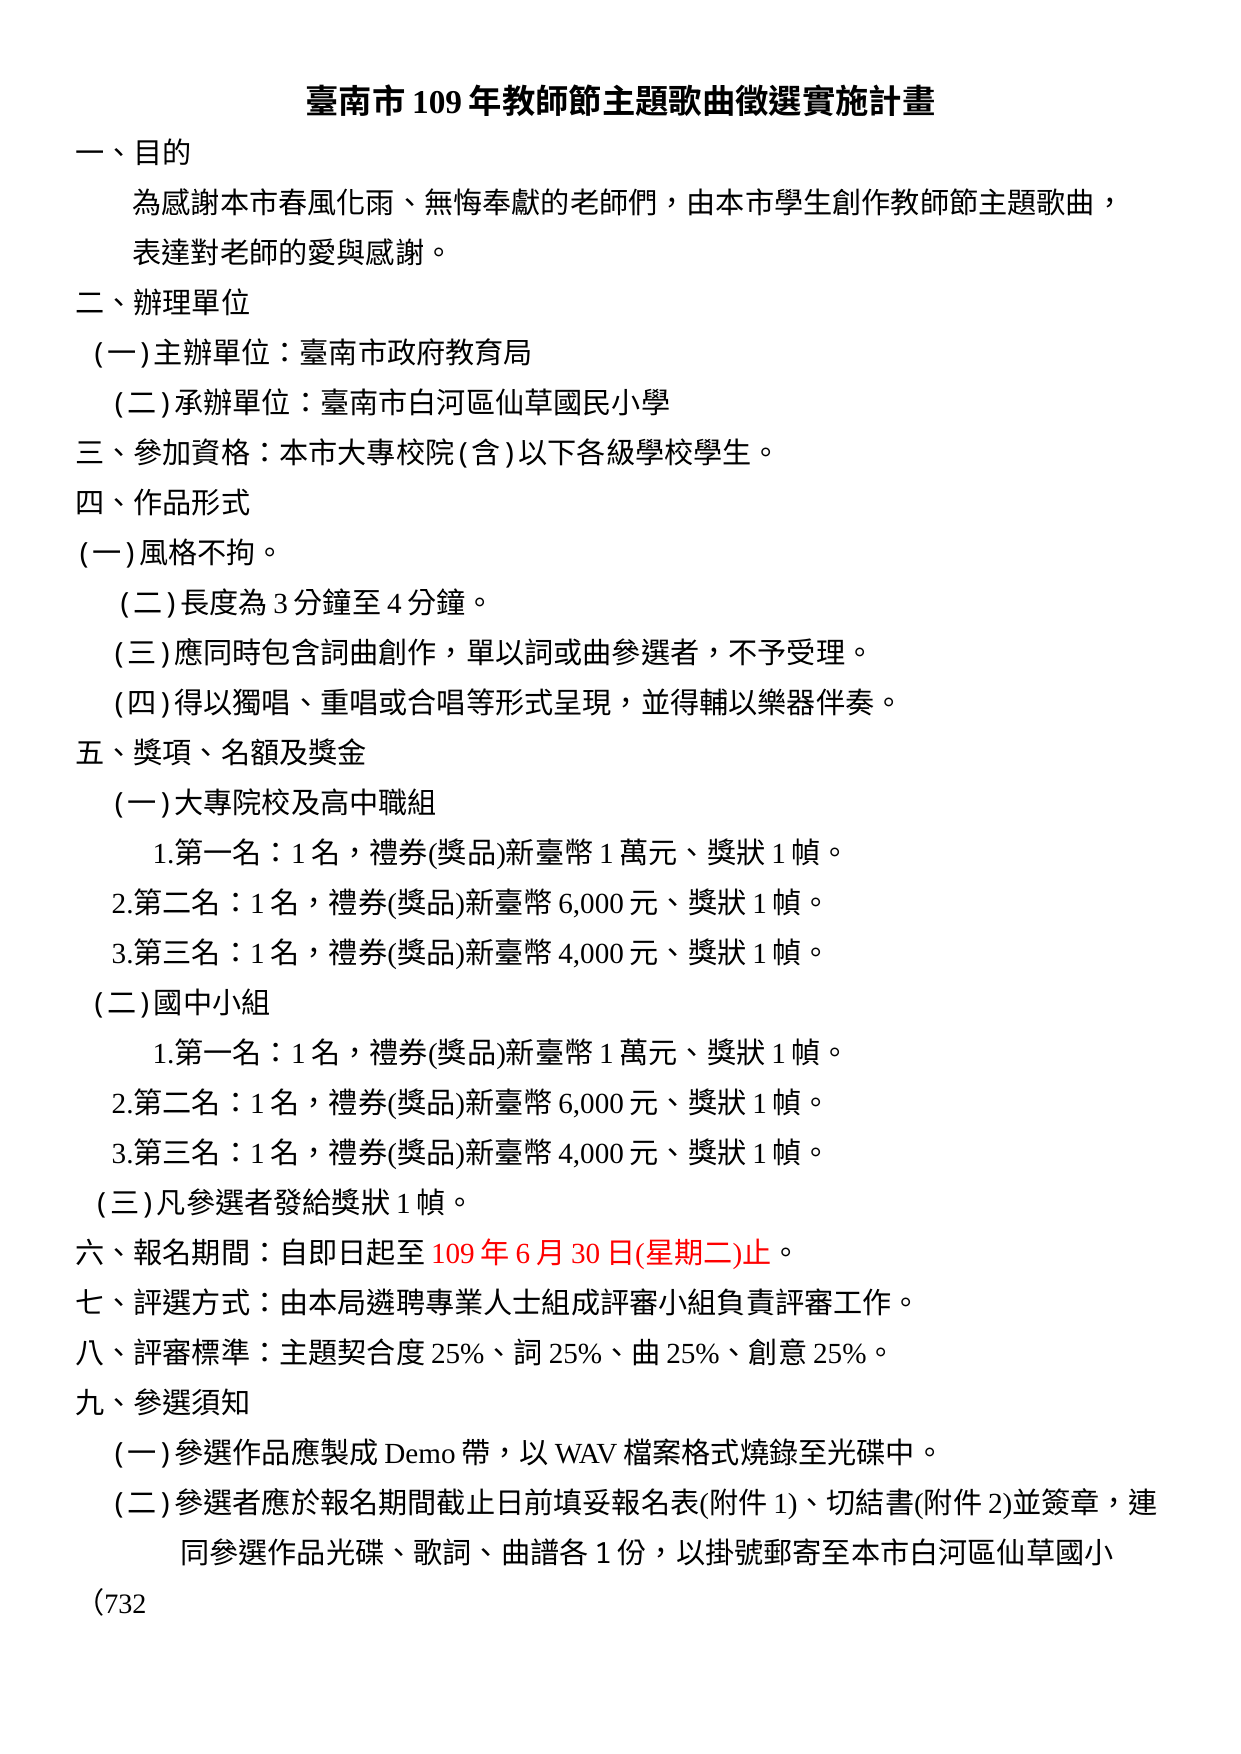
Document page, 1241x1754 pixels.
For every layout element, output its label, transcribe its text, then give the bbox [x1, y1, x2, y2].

text 五、獎項、名額及獎金 [75, 723, 1165, 773]
text 臺南市109年教師節主題歌曲徵選實施計畫 [75, 75, 1165, 123]
text 1.第一名：1名，禮券(獎品)新臺幣1萬元、獎狀1幀。 [75, 823, 1165, 873]
text 七、評選方式：由本局遴聘專業人士組成評審小組負責評審工作。 [75, 1273, 1165, 1323]
text 2.第二名：1名，禮券(獎品)新臺幣6,000元、獎狀1幀。 [75, 873, 1165, 923]
text (一)參選作品應製成Demo帶，以WAV檔案格式燒錄至光碟中。 [75, 1423, 1165, 1473]
text (一)大專院校及高中職組 [75, 773, 1165, 823]
text (一)主辦單位：臺南市政府教育局 [75, 323, 1165, 373]
text 二、辦理單位 [75, 273, 1165, 323]
text 1.第一名：1名，禮券(獎品)新臺幣1萬元、獎狀1幀。 [75, 1023, 1165, 1073]
text (三)凡參選者發給獎狀1幀。 [75, 1173, 1165, 1223]
text 九、參選須知 [75, 1373, 1165, 1423]
text 2.第二名：1名，禮券(獎品)新臺幣6,000元、獎狀1幀。 [75, 1073, 1165, 1123]
text 3.第三名：1名，禮券(獎品)新臺幣4,000元、獎狀1幀。 [75, 1123, 1165, 1173]
text 四、作品形式 [75, 473, 1165, 523]
text 六、報名期間：自即日起至109年6月30日(星期二)止。 [75, 1223, 1165, 1273]
text (二)國中小組 [75, 973, 1165, 1023]
text 同參選作品光碟、歌詞、曲譜各1份，以掛號郵寄至本市白河區仙草國小（732 [75, 1523, 1165, 1623]
text 三、參加資格：本市大專校院(含)以下各級學校學生。 [75, 423, 1165, 473]
text (一)風格不拘。 [46, 523, 1165, 573]
text (三)應同時包含詞曲創作，單以詞或曲參選者，不予受理。 [75, 623, 1165, 673]
text 3.第三名：1名，禮券(獎品)新臺幣4,000元、獎狀1幀。 [75, 923, 1165, 973]
text 為感謝本市春風化雨、無悔奉獻的老師們，由本市學生創作教師節主題歌曲， [125, 173, 1165, 223]
text (二)長度為3分鐘至4分鐘。 [46, 573, 1165, 623]
text 八、評審標準：主題契合度25%、詞25%、曲25%、創意25%。 [75, 1323, 1165, 1373]
text (二)參選者應於報名期間截止日前填妥報名表(附件1)、切結書(附件2)並簽章，連 [75, 1473, 1165, 1523]
text 表達對老師的愛與感謝。 [125, 223, 1165, 273]
text 一、目的 [75, 123, 1165, 173]
text (四)得以獨唱、重唱或合唱等形式呈現，並得輔以樂器伴奏。 [75, 673, 1165, 723]
text (二)承辦單位：臺南市白河區仙草國民小學 [75, 373, 1165, 423]
